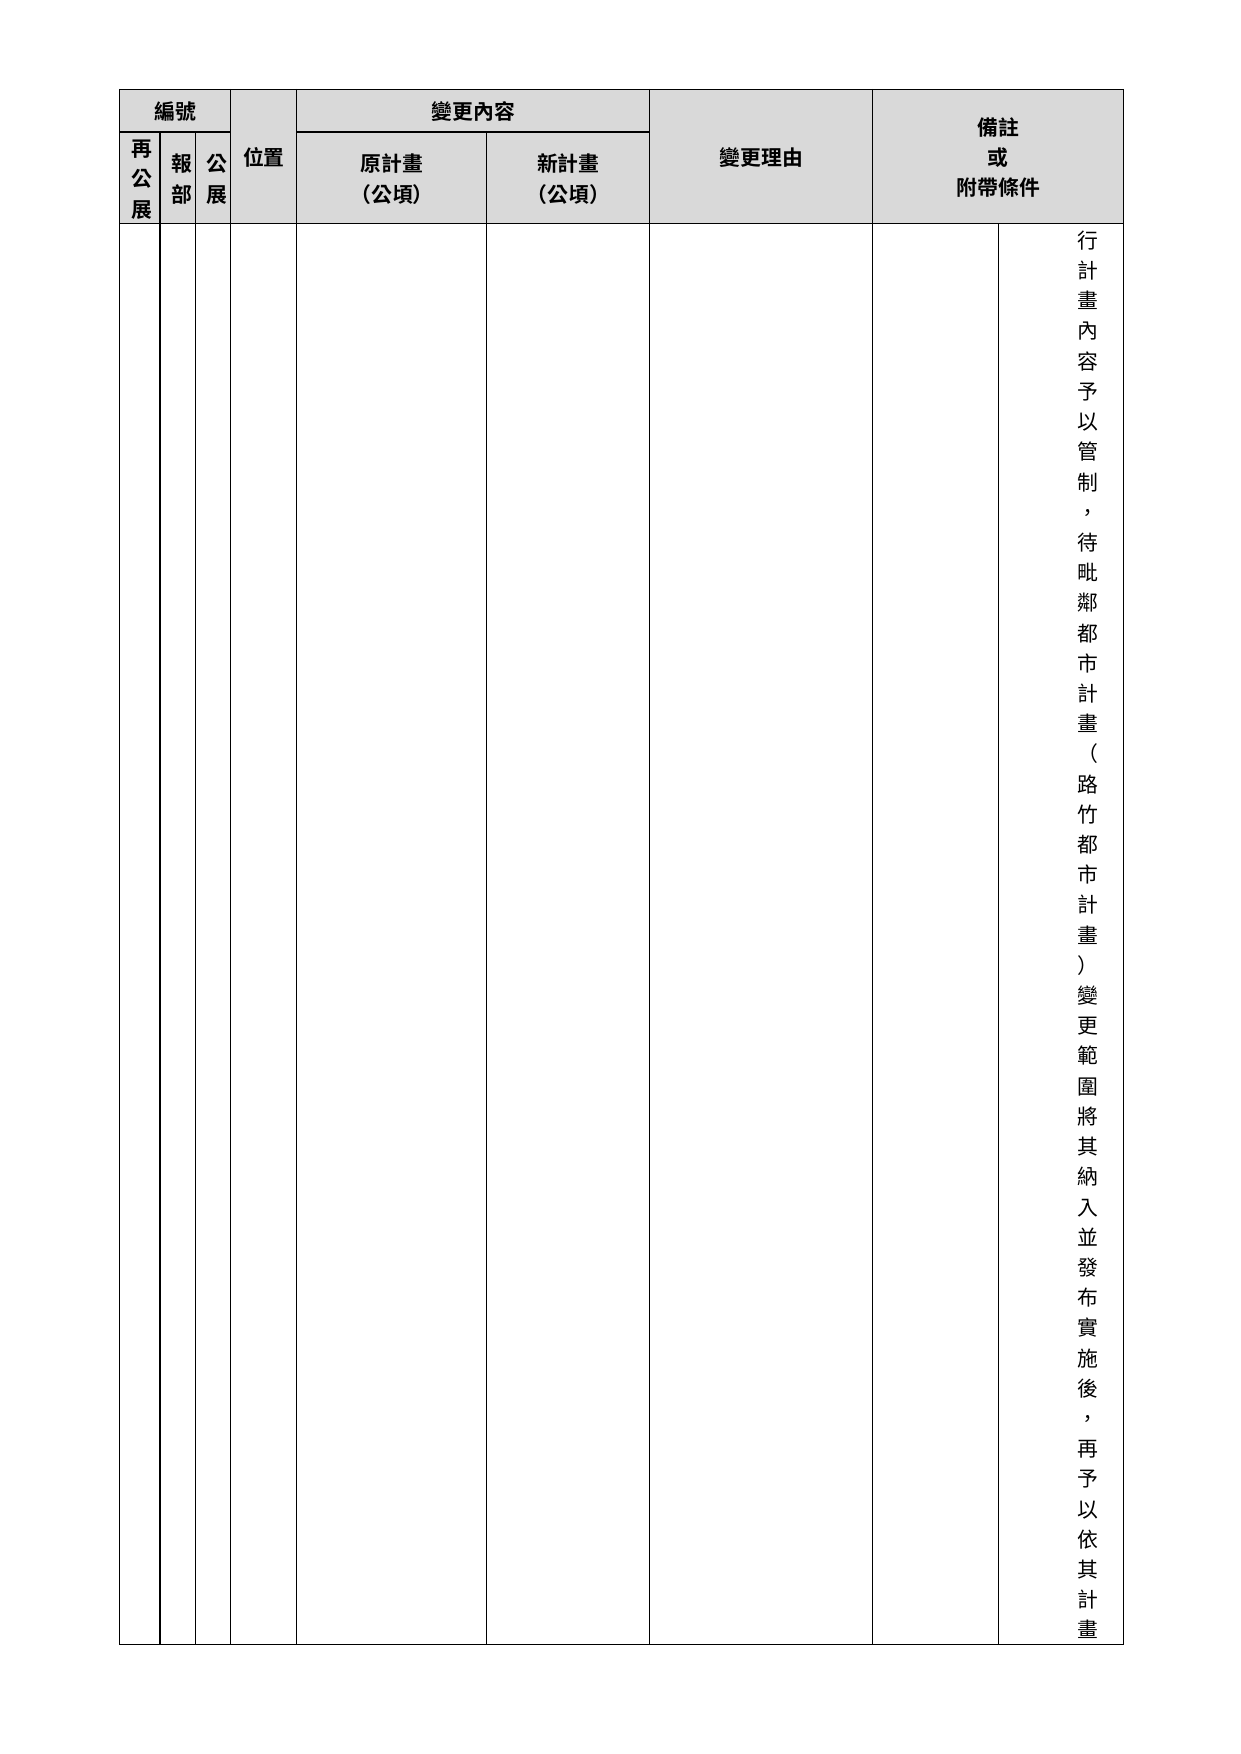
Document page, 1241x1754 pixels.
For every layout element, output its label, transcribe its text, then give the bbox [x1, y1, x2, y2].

table_cell 新計畫 （公頃） [487, 133, 649, 223]
table_cell [297, 224, 486, 1644]
table_cell 原計畫 （公頃） [297, 133, 486, 223]
table_cell [487, 224, 649, 1644]
table_header 位置 [231, 90, 296, 223]
table_header 變更內容 [297, 90, 649, 131]
table_cell [650, 224, 872, 1644]
table_cell 公展 [196, 133, 230, 223]
table_cell [196, 224, 230, 1644]
table_header 備註 或 附帶條件 [873, 90, 1123, 223]
table_cell 報部 [161, 133, 195, 223]
table_header 變更理由 [650, 90, 872, 223]
table_cell 備註： 變更為範圍內：本計畫發布實施後，納入本計畫範圍之土地立即依本計畫之內容實施管制。 變更為範圍外：現行計畫屬本計畫範圍之土地，於本次通盤檢討變更為範圍外者，部分應併入毗鄰都市計畫（路竹都市計畫），然如該毗鄰都市計畫未能及時納入其範圍予以管制者，則仍暫依本現行計畫內容予以管制，待毗鄰都市計畫（路竹都市計畫）變更範圍將其納入並發布實施後，再予以依其計畫內容管制。 [999, 224, 1123, 1644]
table_header 編號 [120, 90, 230, 131]
table_cell 再公展 [120, 133, 159, 223]
table_cell [161, 224, 195, 1644]
table_cell [873, 224, 998, 1644]
table_cell [231, 224, 296, 1644]
table_cell [120, 224, 159, 1644]
